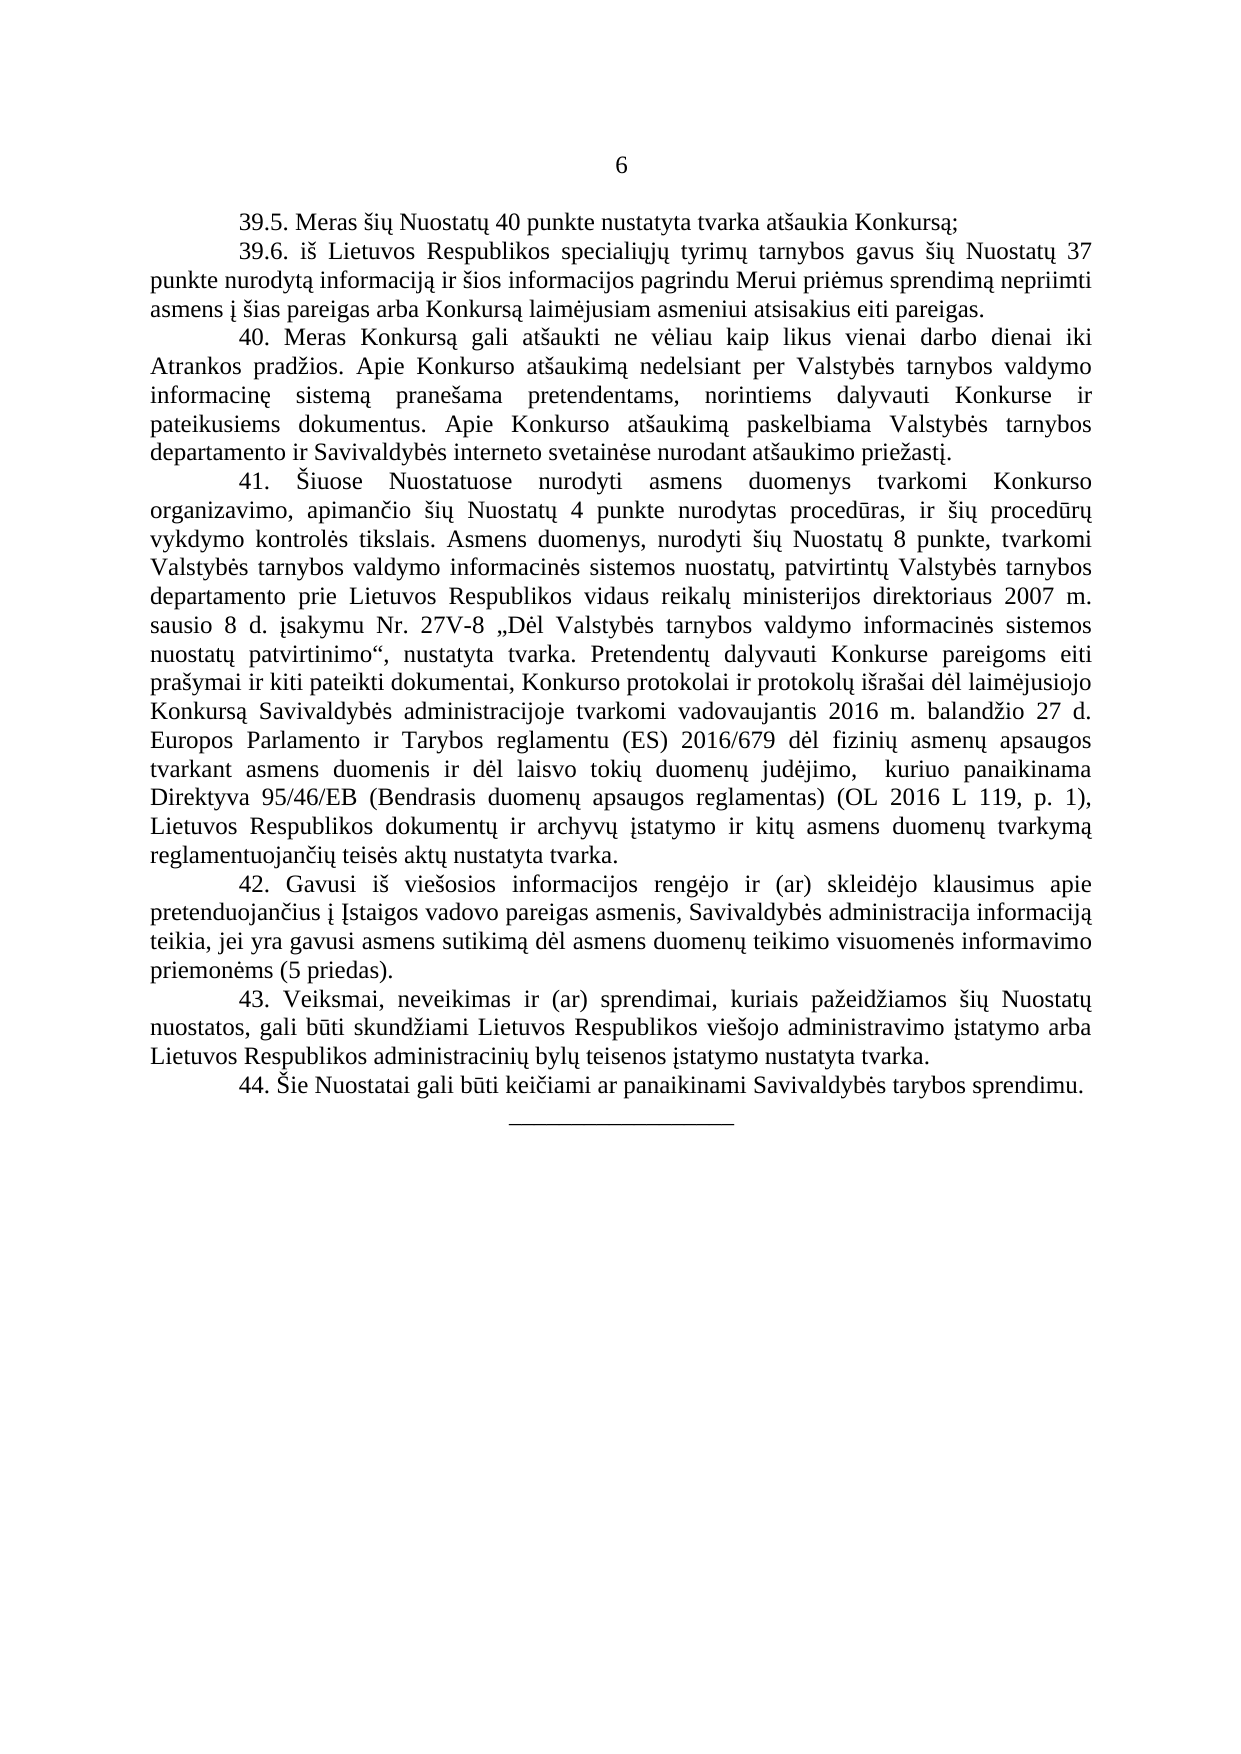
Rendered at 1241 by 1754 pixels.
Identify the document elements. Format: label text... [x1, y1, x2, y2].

text 43. Veiksmai, neveikimas ir (ar) sprendimai, kuriais pažeidžiamos šių Nuostatų nuostatos, gali būti skundžiami Lietuvos Respublikos viešojo administravimo įstatymo arba Lietuvos Respublikos administracinių bylų teisenos įstatymo nustatyta tvarka. [150, 984, 1093, 1070]
text 41. Šiuose Nuostatuose nurodyti asmens duomenys tvarkomi Konkurso organizavimo, apimančio šių Nuostatų 4 punkte nurodytas procedūras, ir šių procedūrų vykdymo kontrolės tikslais. Asmens duomenys, nurodyti šių Nuostatų 8 punkte, tvarkomi Valstybės tarnybos valdymo informacinės sistemos nuostatų, patvirtintų Valstybės tarnybos departamento prie Lietuvos Respublikos vidaus reikalų ministerijos direktoriaus 2007 m. sausio 8 d. įsakymu Nr. 27V-8 „Dėl Valstybės tarnybos valdymo informacinės sistemos nuostatų patvirtinimo“, nustatyta tvarka. Pretendentų dalyvauti Konkurse pareigoms eiti prašymai ir kiti pateikti dokumentai, Konkurso protokolai ir protokolų išrašai dėl laimėjusiojo Konkursą Savivaldybės administracijoje tvarkomi vadovaujantis 2016 m. balandžio 27 d. Europos Parlamento ir Tarybos reglamentu (ES) 2016/679 dėl fizinių asmenų apsaugos tvarkant asmens duomenis ir dėl laisvo tokių duomenų judėjimo, kuriuo panaikinama Direktyva 95/46/EB (Bendrasis duomenų apsaugos reglamentas) (OL 2016 L 119, p. 1), Lietuvos Respublikos dokumentų ir archyvų įstatymo ir kitų asmens duomenų tvarkymą reglamentuojančių teisės aktų nustatyta tvarka. [150, 466, 1093, 869]
text 42. Gavusi iš viešosios informacijos rengėjo ir (ar) skleidėjo klausimus apie pretenduojančius į Įstaigos vadovo pareigas asmenis, Savivaldybės administracija informaciją teikia, jei yra gavusi asmens sutikimą dėl asmens duomenų teikimo visuomenės informavimo priemonėms (5 priedas). [150, 869, 1093, 984]
text __________________ [150, 1099, 1093, 1127]
text 40. Meras Konkursą gali atšaukti ne vėliau kaip likus vienai darbo dienai iki Atrankos pradžios. Apie Konkurso atšaukimą nedelsiant per Valstybės tarnybos valdymo informacinę sistemą pranešama pretendentams, norintiems dalyvauti Konkurse ir pateikusiems dokumentus. Apie Konkurso atšaukimą paskelbiama Valstybės tarnybos departamento ir Savivaldybės interneto svetainėse nurodant atšaukimo priežastį. [150, 322, 1093, 466]
text 39.5. Meras šių Nuostatų 40 punkte nustatyta tvarka atšaukia Konkursą; [150, 207, 1093, 236]
text 44. Šie Nuostatai gali būti keičiami ar panaikinami Savivaldybės tarybos sprendimu. [150, 1070, 1093, 1099]
text 39.6. iš Lietuvos Respublikos specialiųjų tyrimų tarnybos gavus šių Nuostatų 37 punkte nurodytą informaciją ir šios informacijos pagrindu Merui priėmus sprendimą nepriimti asmens į šias pareigas arba Konkursą laimėjusiam asmeniui atsisakius eiti pareigas. [150, 236, 1093, 322]
